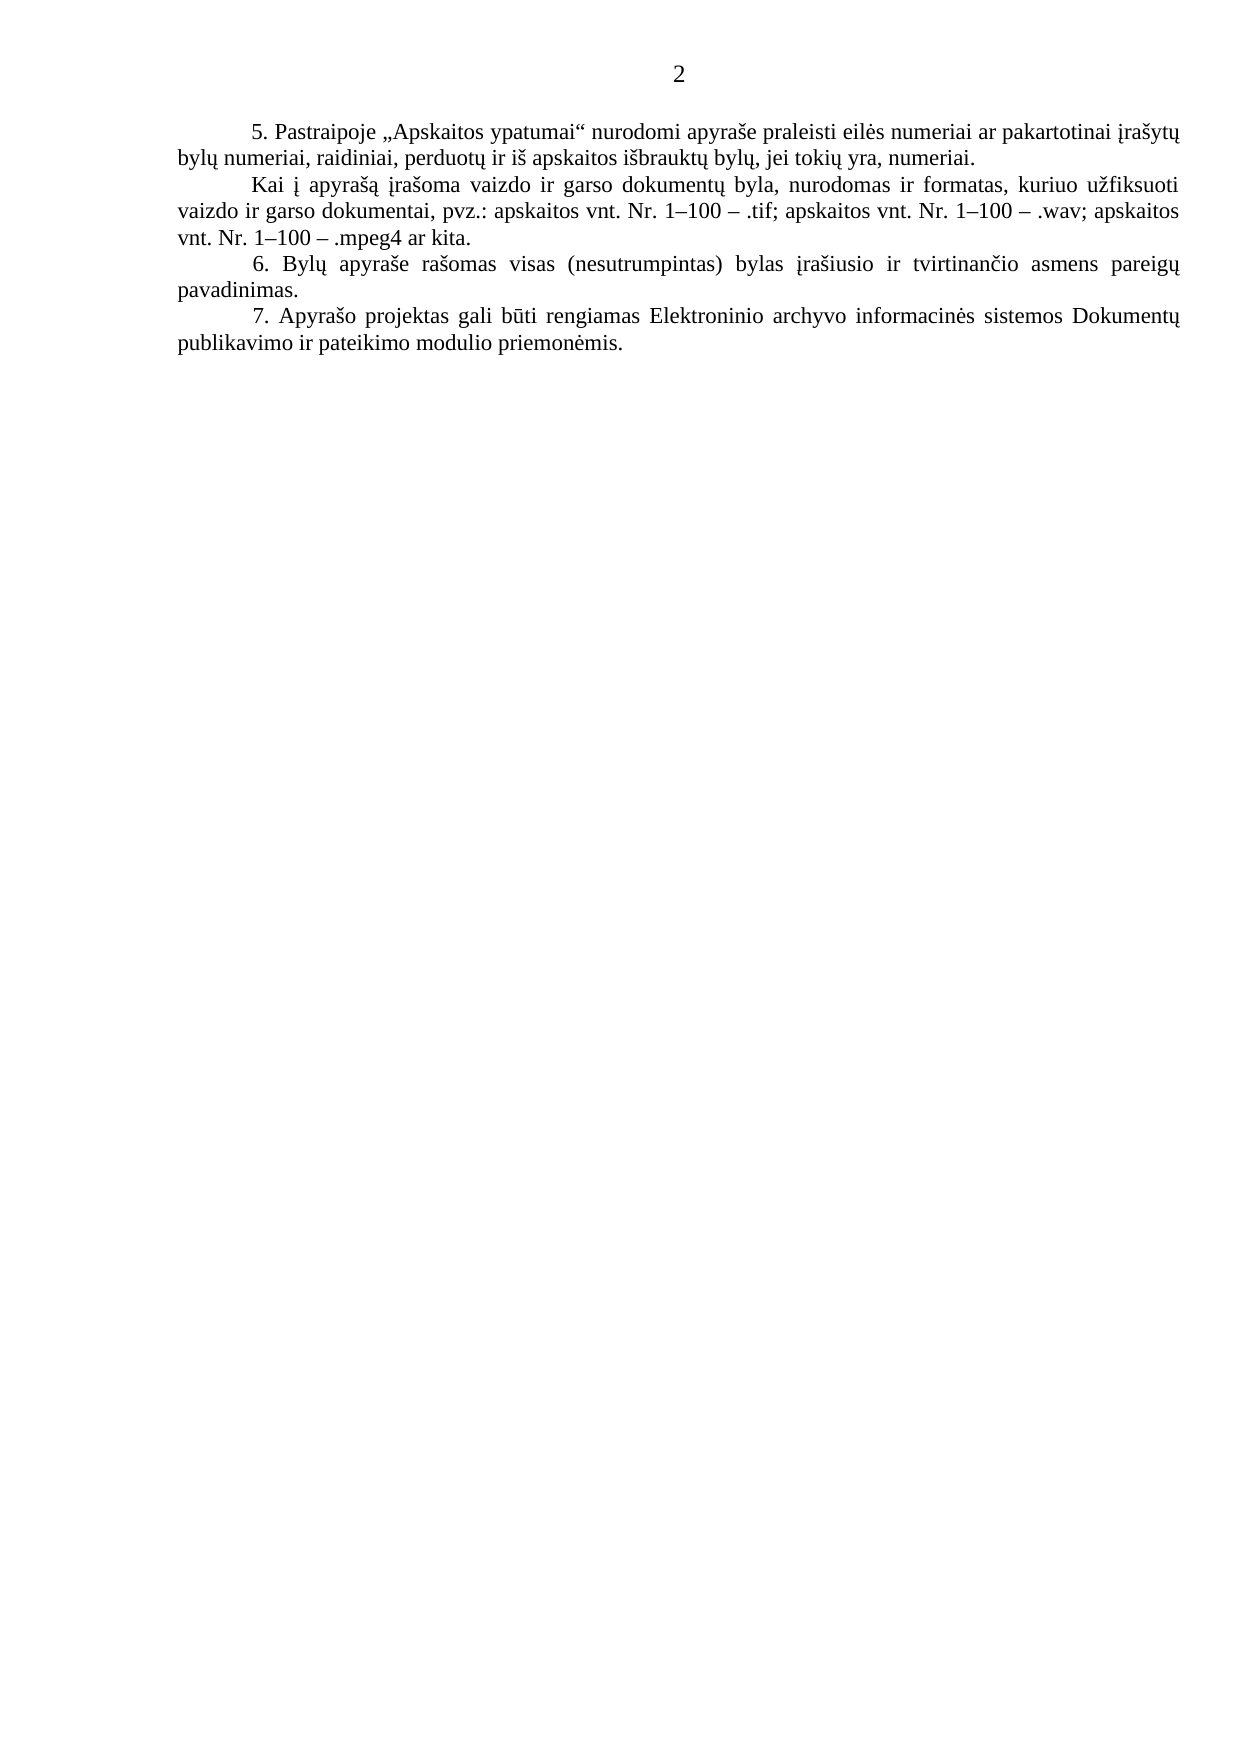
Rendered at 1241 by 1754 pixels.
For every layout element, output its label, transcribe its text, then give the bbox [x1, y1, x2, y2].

text 5. Pastraipoje „Apskaitos ypatumai“ nurodomi apyraše praleisti eilės numeriai ar pakartotinai įrašytų bylų numeriai, raidiniai, perduotų ir iš apskaitos išbrauktų bylų, jei tokių yra, numeriai. [177, 118, 1181, 171]
text 6. Bylų apyraše rašomas visas (nesutrumpintas) bylas įrašiusio ir tvirtinančio asmens pareigų pavadinimas. [177, 250, 1181, 303]
text Kai į apyrašą įrašoma vaizdo ir garso dokumentų byla, nurodomas ir formatas, kuriuo užfiksuoti vaizdo ir garso dokumentai, pvz.: apskaitos vnt. Nr. 1–100 – .tif; apskaitos vnt. Nr. 1–100 – .wav; apskaitos vnt. Nr. 1–100 – .mpeg4 ar kita. [177, 171, 1181, 250]
text 7. Apyrašo projektas gali būti rengiamas Elektroninio archyvo informacinės sistemos Dokumentų publikavimo ir pateikimo modulio priemonėmis. [177, 303, 1181, 355]
